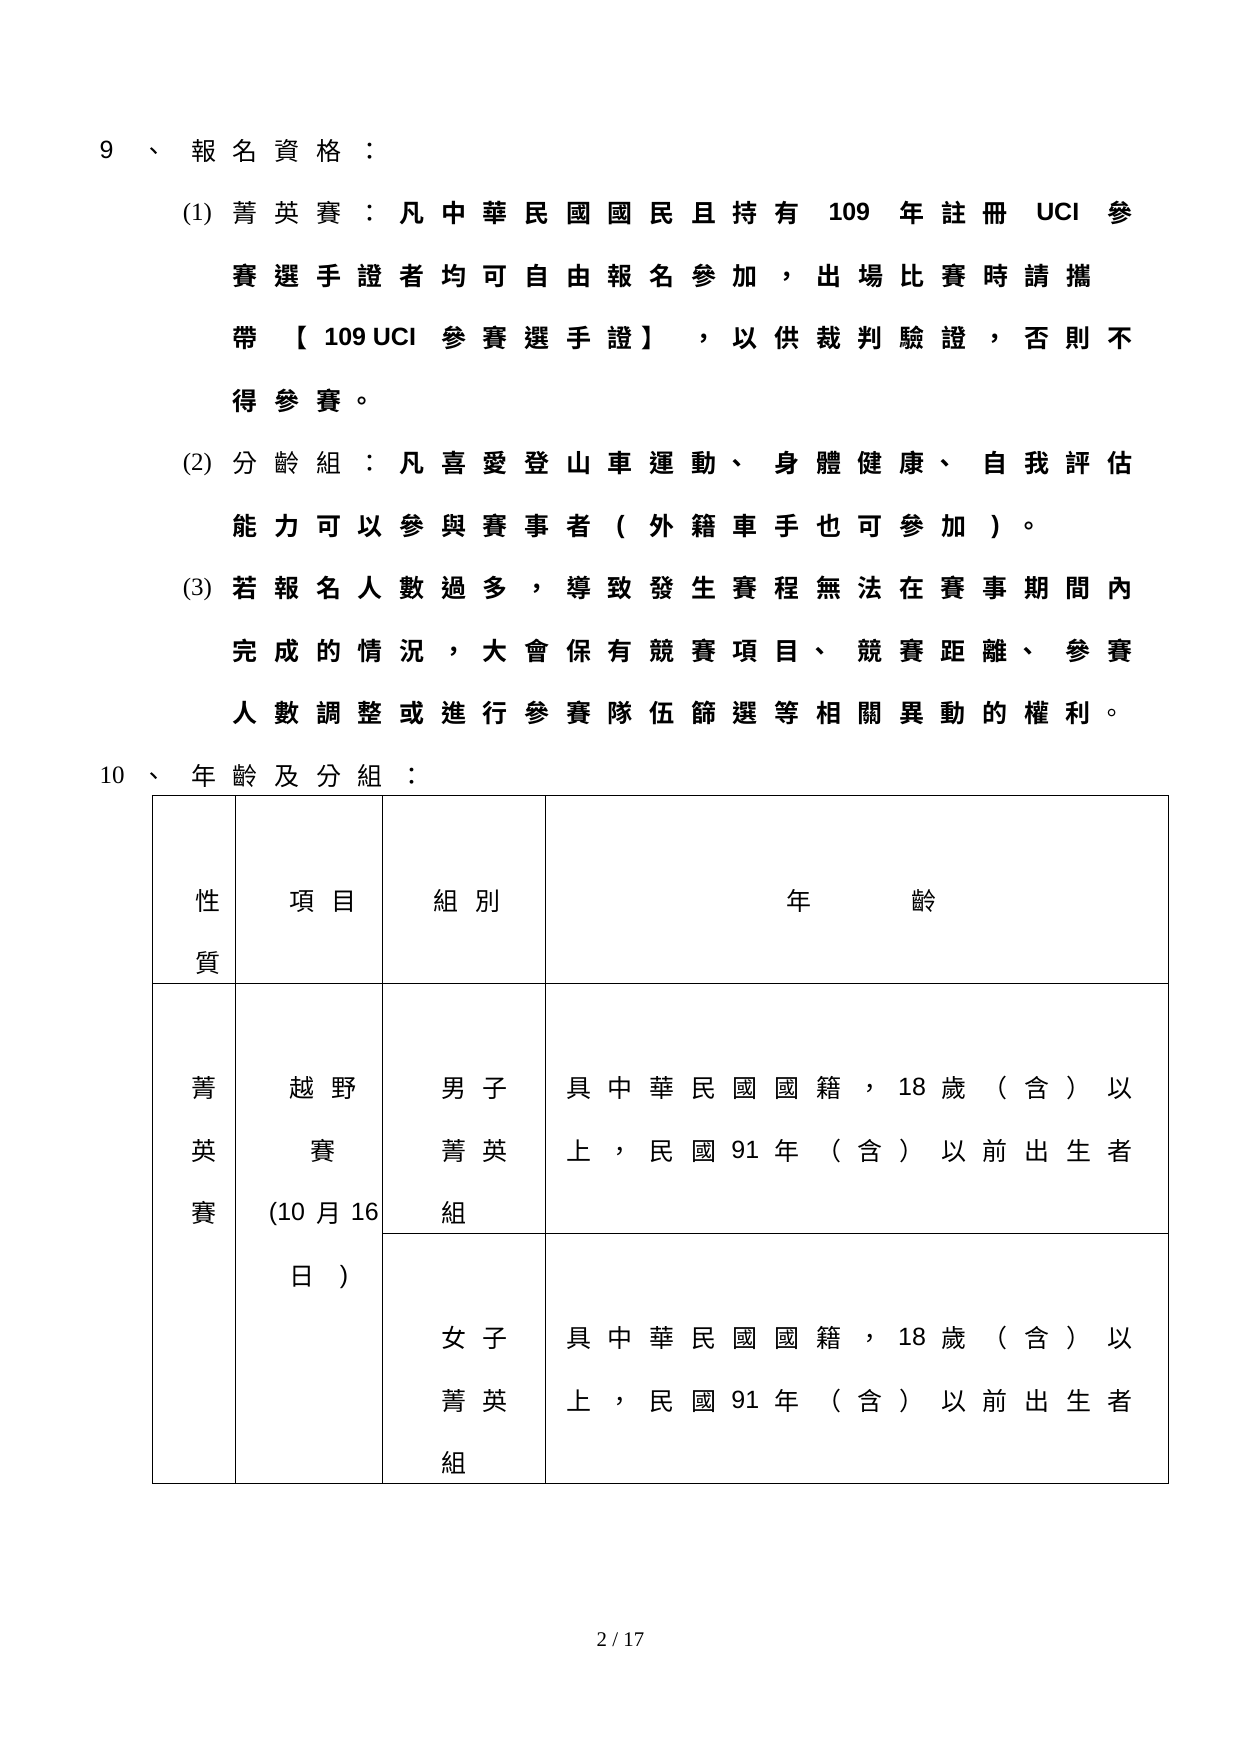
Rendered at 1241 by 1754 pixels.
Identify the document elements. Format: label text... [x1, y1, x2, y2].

table_cell 具中華民國國籍，18歲（含）以上，民國91年（含）以前出生者 [546, 984, 1168, 1233]
list 分齡組：凡喜愛登山車運動、身體健康、自我評估能力可以參與賽事者(外籍車手也可參加)。 [149, 420, 1141, 545]
list 菁英賽：凡中華民國國民且持有109年註冊UCI參賽選手證者均可自由報名參加，出場比賽時請攜帶【109 UCI參賽選手證】，以供裁判驗證，否則不得參賽。 [149, 170, 1141, 420]
table_cell 女子菁英組 [383, 1234, 545, 1483]
table_cell 具中華民國國籍，18歲（含）以上，民國91年（含）以前出生者 [546, 1234, 1168, 1483]
table_header 項目 [236, 796, 382, 983]
list 若報名人數過多，導致發生賽程無法在賽事期間內完成的情況，大會保有競賽項目、競賽距離、參賽人數調整或進行參賽隊伍篩選等相關異動的權利。 [149, 545, 1141, 733]
list 年齡及分組： [99, 733, 1141, 795]
table_header 年 齡 [546, 796, 1168, 983]
table_cell 越野賽 (10月16日) [236, 984, 382, 1483]
table_header 組別 [383, 796, 545, 983]
table_cell 男子菁英組 [383, 984, 545, 1233]
table_header 性質 [153, 796, 235, 983]
list 報名資格： [99, 108, 1141, 170]
table_cell 菁英賽 [153, 984, 235, 1483]
